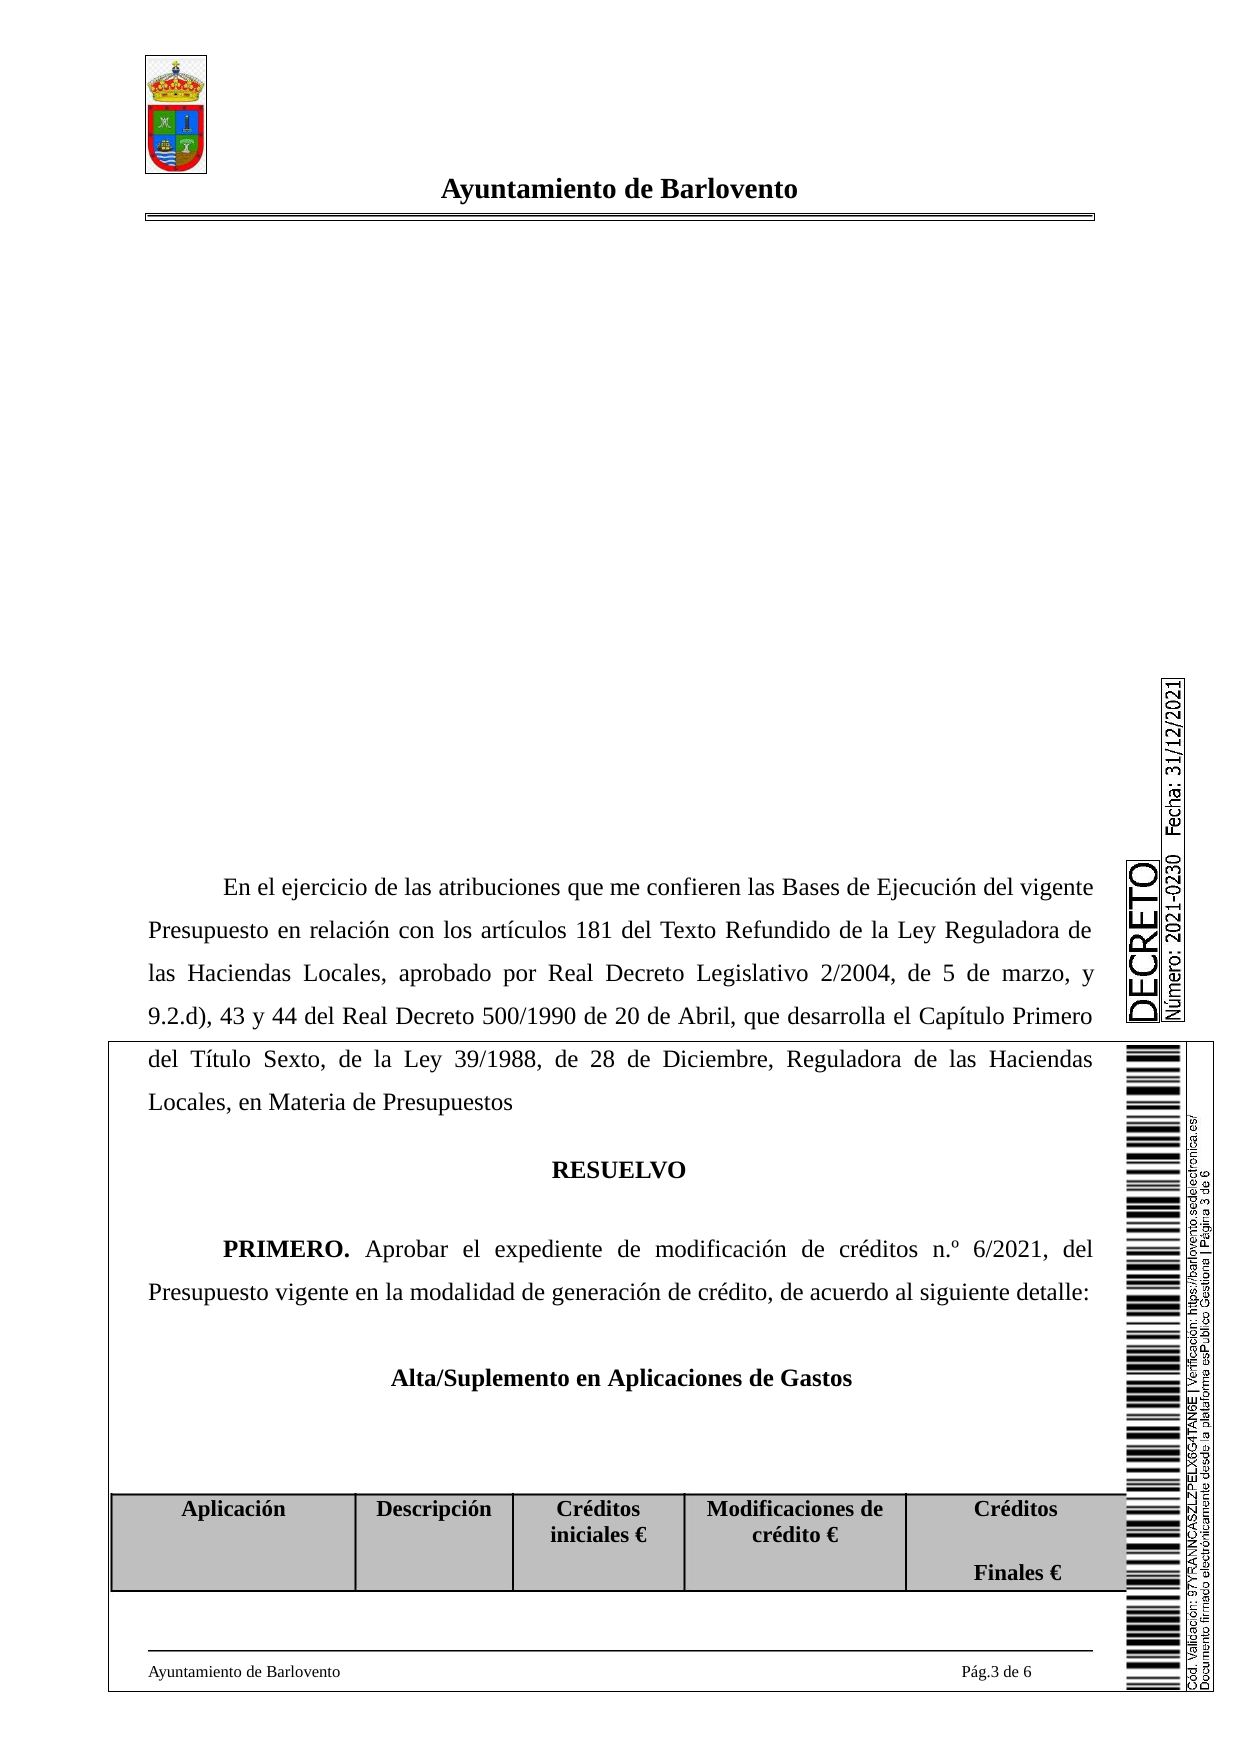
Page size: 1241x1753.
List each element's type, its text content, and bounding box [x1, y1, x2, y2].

text crédito € [752, 1522, 908, 1547]
text En el ejercicio de las atribuciones que me confieren las Bases de Ejecución del vigente [223, 873, 1117, 901]
text Pág.3 de 6 [961, 1662, 1056, 1681]
text Modificaciones de [707, 1496, 908, 1521]
picture [109, 1042, 1186, 1691]
text Alta/Suplemento en Aplicaciones de Gastos [391, 1364, 876, 1392]
text Presupuesto en relación con los artículos 181 del Texto Refundido de la Ley Reguladora de [148, 916, 1117, 944]
text del Título Sexto, de la Ley 39/1988, de 28 de Diciembre, Reguladora de las Haciendas [148, 1046, 1116, 1073]
text PRIMERO. Aprobar el expediente de modificación de créditos n.º 6/2021, del [223, 1235, 1117, 1263]
text Créditos [556, 1496, 671, 1521]
text Presupuesto vigente en la modalidad de generación de crédito, de acuerdo al siguiente detalle: [148, 1278, 1112, 1306]
text 9 [148, 1002, 160, 1030]
text Aplicación [181, 1496, 311, 1521]
text Finales € [974, 1560, 1086, 1585]
text RESUELVO [552, 1157, 714, 1184]
text las Haciendas Locales, aprobado por Real Decreto Legislativo 2/2004, de 5 de marzo, y [148, 959, 1117, 987]
text Descripción [376, 1496, 517, 1521]
text iniciales € [550, 1522, 671, 1547]
picture [1127, 861, 1159, 1022]
picture [1162, 679, 1184, 1021]
picture [146, 214, 1094, 220]
text Locales, en Materia de Presupuestos [148, 1089, 1116, 1116]
text .2.d), 43 y 44 del Real Decreto 500/1990 de 20 de Abril, que desarrolla el Capítulo Primero [160, 1002, 1116, 1030]
picture [146, 56, 206, 173]
text Créditos [974, 1496, 1086, 1521]
text Ayuntamiento de Barlovento [148, 1662, 366, 1681]
text Ayuntamiento de Barlovento [441, 173, 825, 205]
picture [1187, 1042, 1213, 1691]
